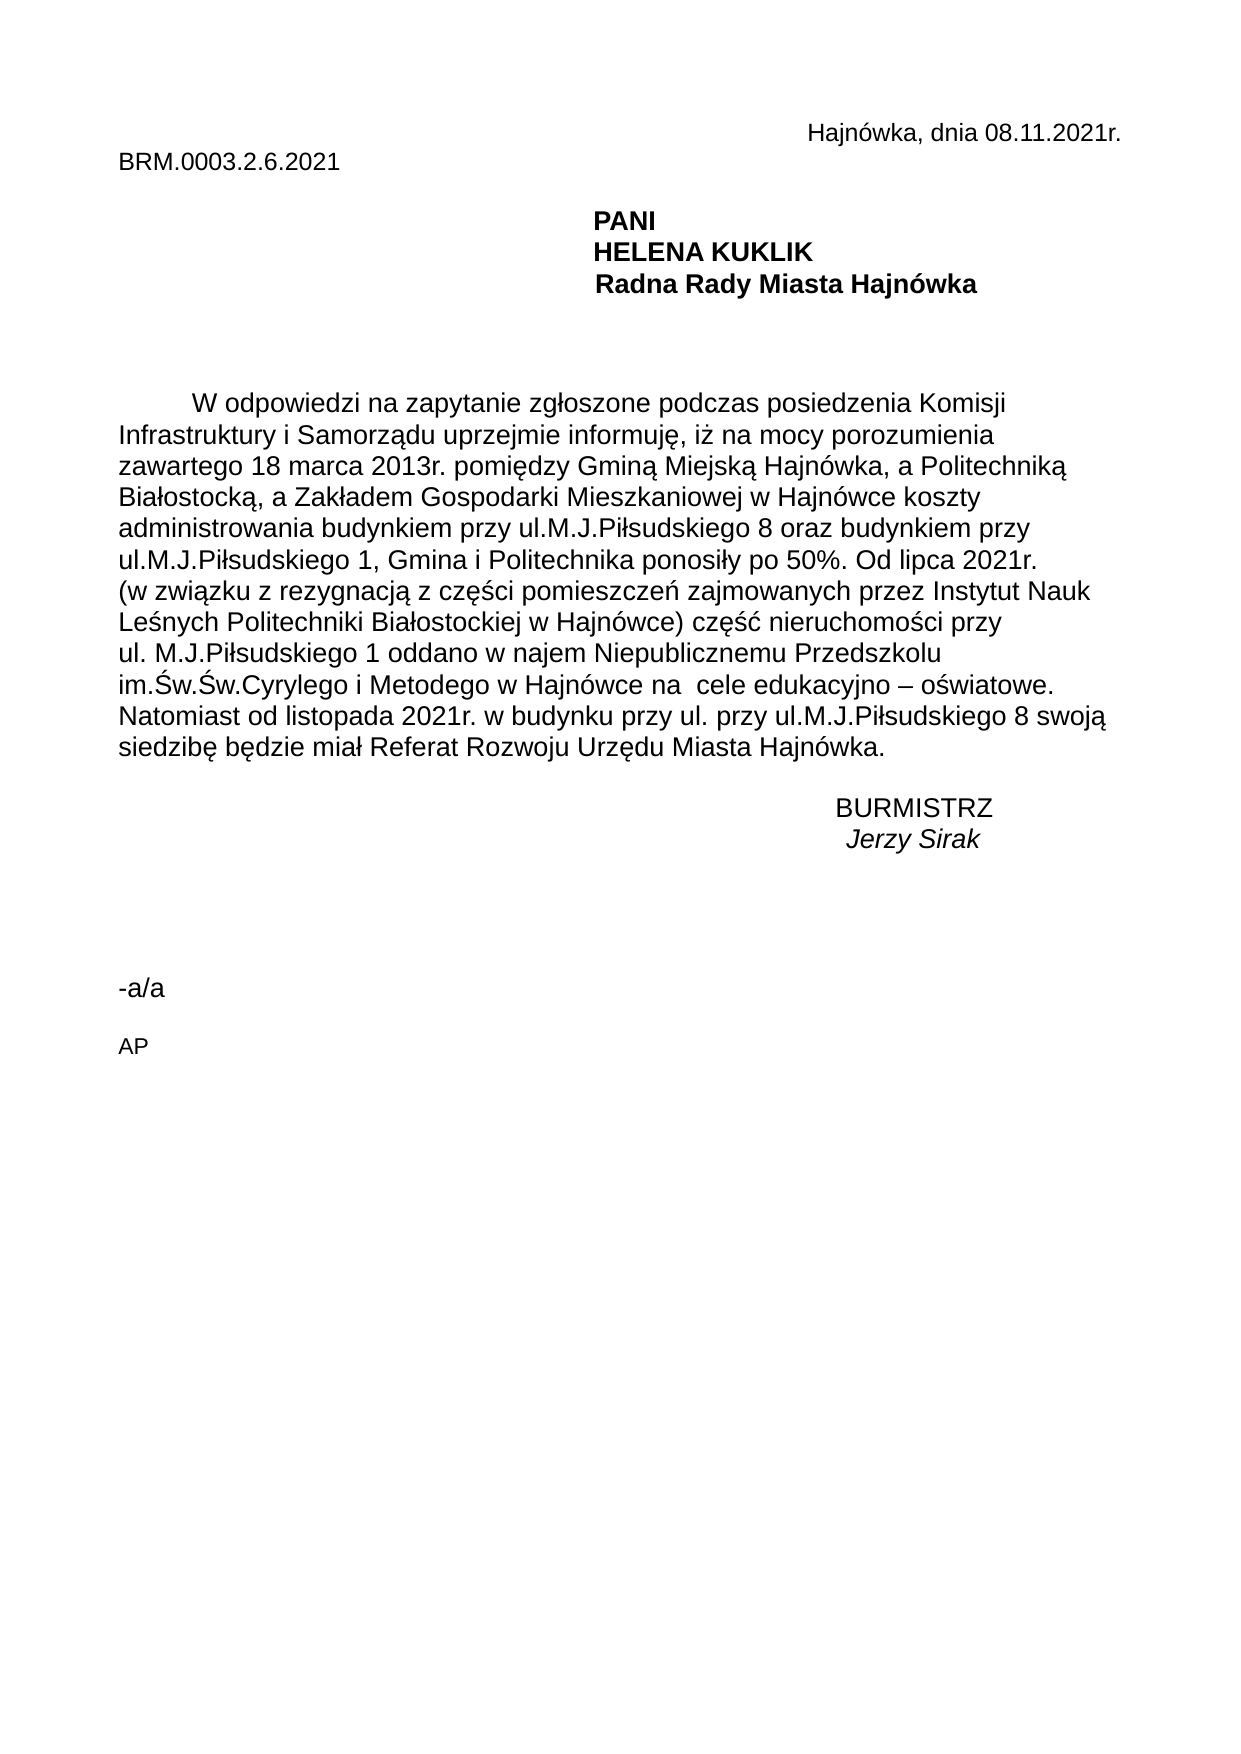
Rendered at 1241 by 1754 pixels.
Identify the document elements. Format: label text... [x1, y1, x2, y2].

text PANI [593, 205, 1122, 236]
text BURMISTRZ [706, 792, 1122, 823]
text W odpowiedzi na zapytanie zgłoszone podczas posiedzenia Komisji Infrastruktury i Samorządu uprzejmie informuję, iż na mocy porozumienia zawartego 18 marca 2013r. pomiędzy Gminą Miejską Hajnówka, a Politechniką Białostocką, a Zakładem Gospodarki Mieszkaniowej w Hajnówce koszty administrowania budynkiem przy ul.M.J.Piłsudskiego 8 oraz budynkiem przy ul.M.J.Piłsudskiego 1, Gmina i Politechnika ponosiły po 50%. Od lipca 2021r. (w związku z rezygnacją z części pomieszczeń zajmowanych przez Instytut Nauk Leśnych Politechniki Białostockiej w Hajnówce) część nieruchomości przy ul. M.J.Piłsudskiego 1 oddano w najem Niepublicznemu Przedszkolu im.Św.Św.Cyrylego i Metodego w Hajnówce na cele edukacyjno – oświatowe. Natomiast od listopada 2021r. w budynku przy ul. przy ul.M.J.Piłsudskiego 8 swoją siedzibę będzie miał Referat Rozwoju Urzędu Miasta Hajnówka. [118, 387, 1122, 762]
text Jerzy Sirak [706, 823, 1122, 854]
text AP [118, 1033, 1122, 1059]
text HELENA KUKLIK [593, 236, 1122, 268]
text Radna Rady Miasta Hajnówka [595, 268, 1122, 299]
text -a/a [118, 972, 1122, 1004]
text Hajnówka, dnia 08.11.2021r. [118, 118, 1122, 147]
text BRM.0003.2.6.2021 [118, 147, 1122, 176]
